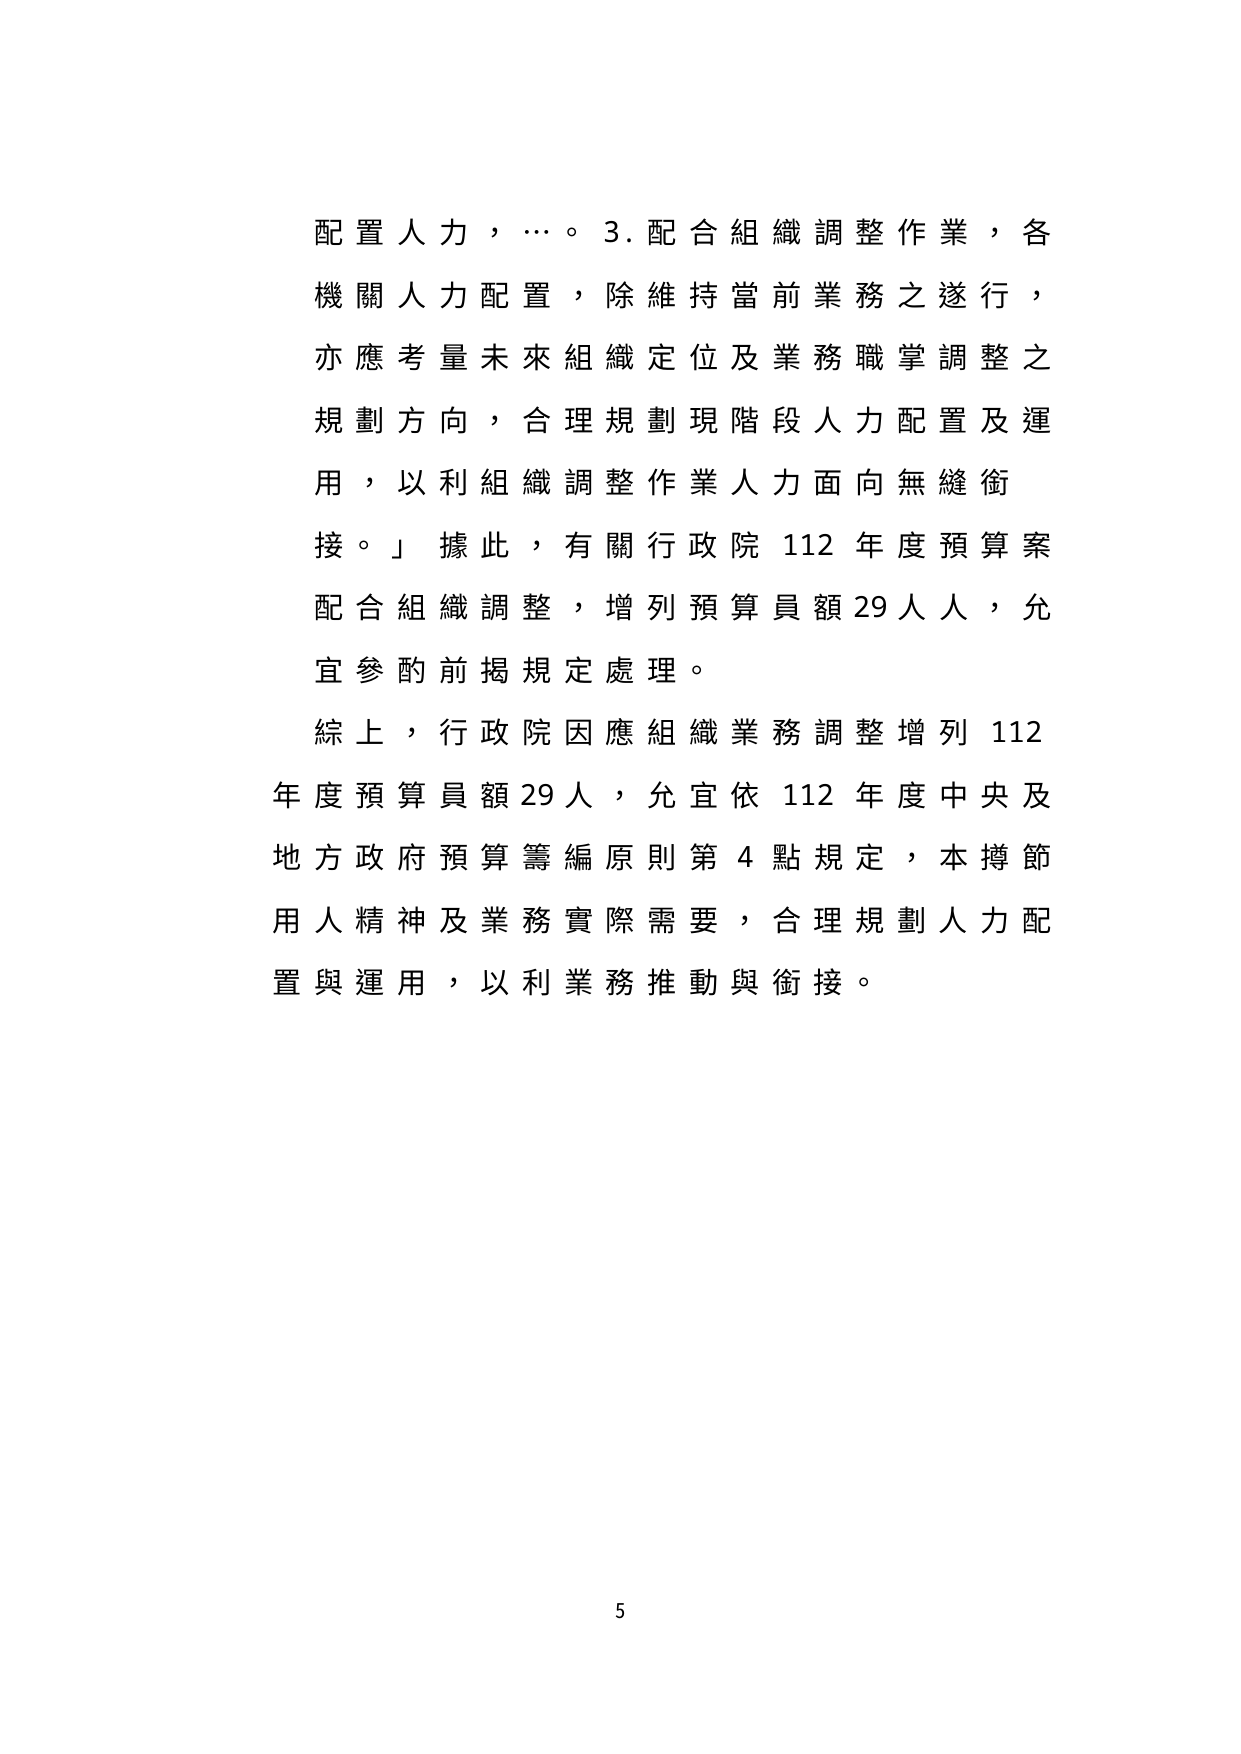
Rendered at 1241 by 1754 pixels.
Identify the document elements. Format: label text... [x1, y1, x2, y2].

text 綜上，行政院因應組織業務調整增列112年度預算員額29人，允宜依112年度中央及地方政府預算籌編原則第4點規定，本撙節用人精神及業務實際需要，合理規劃人力配置與運用，以利業務推動與銜接。 [242, 689, 1058, 1002]
text 配置人力，…。3.配合組織調整作業，各機關人力配置，除維持當前業務之遂行，亦應考量未來組織定位及業務職掌調整之規劃方向，合理規劃現階段人力配置及運用，以利組織調整作業人力面向無縫銜接。」據此，有關行政院112年度預算案配合組織調整，增列預算員額29人人，允宜參酌前揭規定處理。 [271, 189, 1058, 689]
